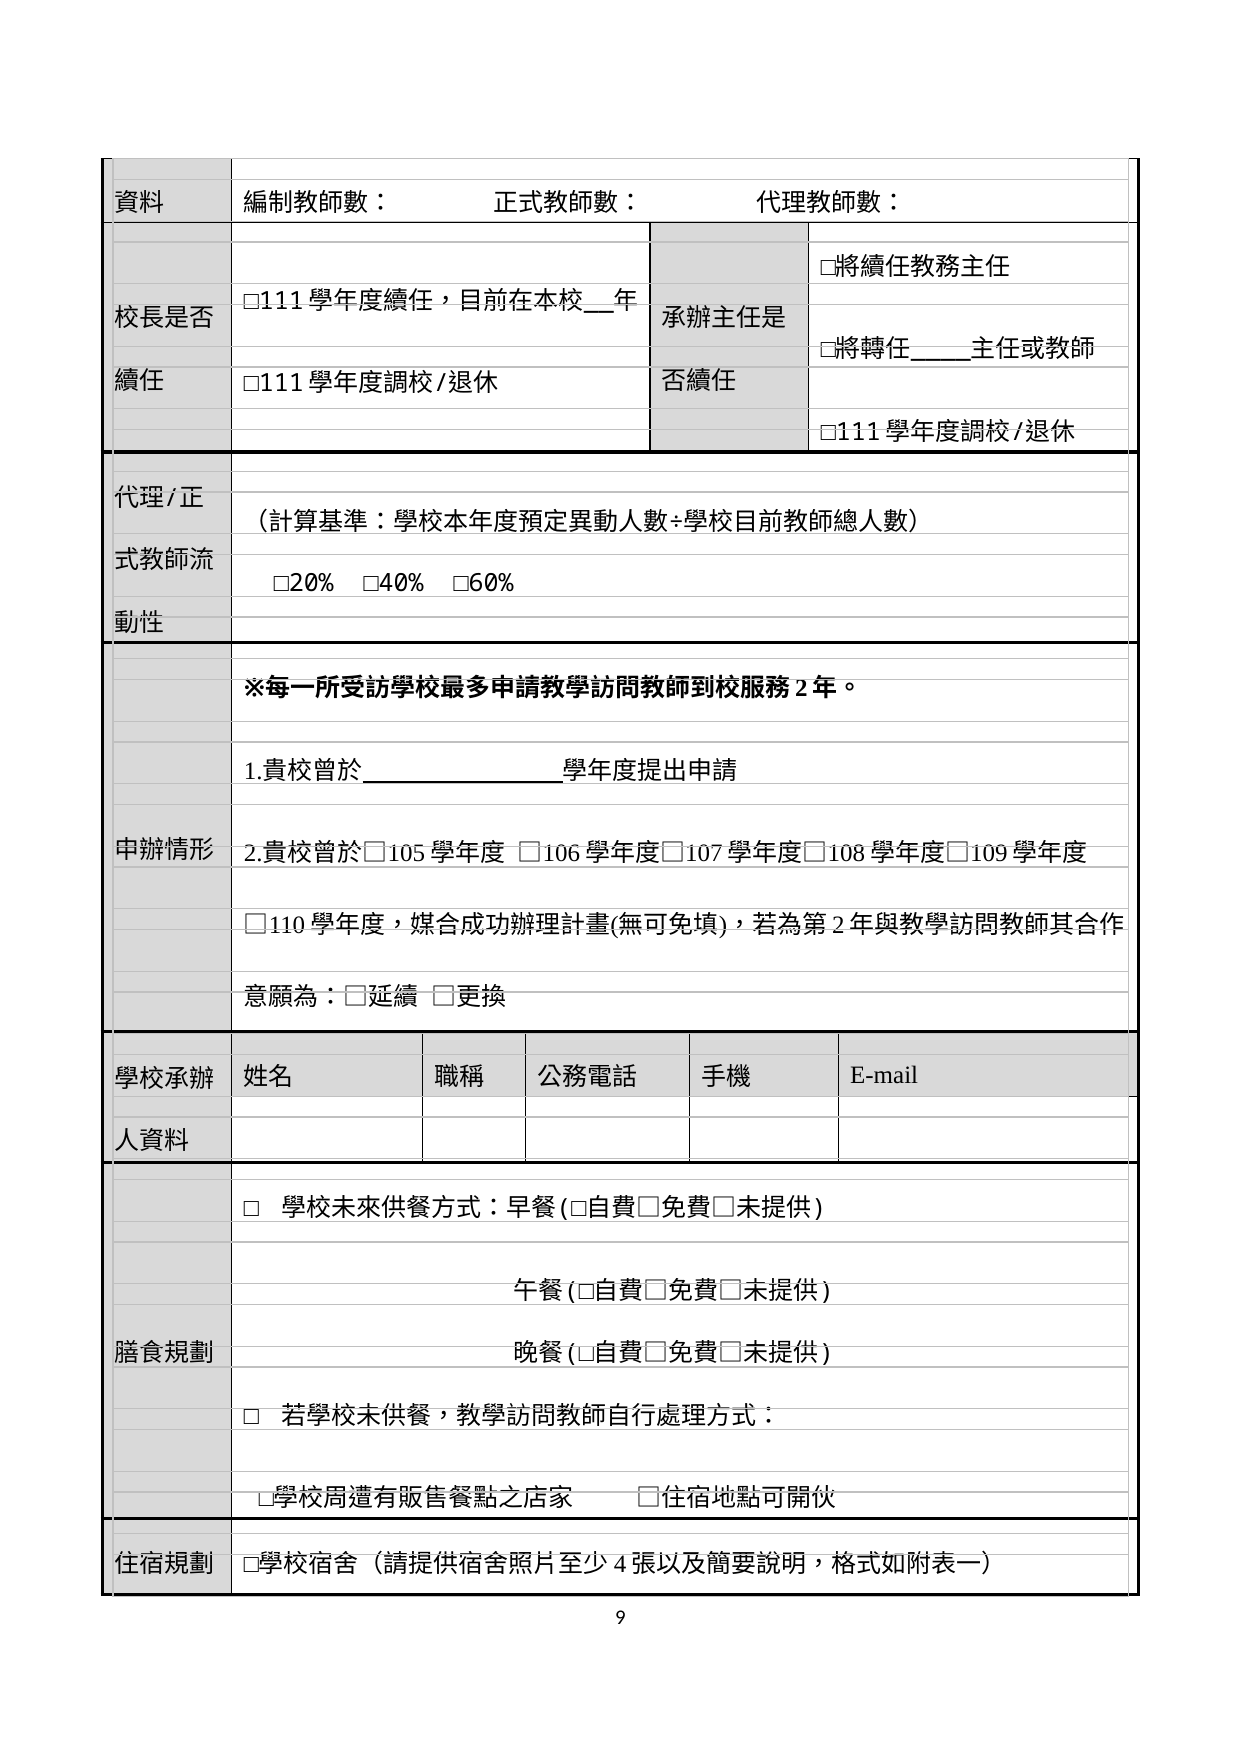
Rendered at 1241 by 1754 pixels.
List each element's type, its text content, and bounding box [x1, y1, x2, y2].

table_cell [1129, 1033, 1137, 1096]
table_cell [690, 1097, 838, 1116]
table_cell ※每一所受訪學校最多申請教學訪問教師到校服務2年。 1.貴校曾於 學年度提出申請 2.貴校曾於□105學年度 □106學年度□107學年度□108學年度□109學年度□110學年度，媒合成功辦理計畫(無可免填)，若為第2年與教學訪問教師其合作意願為：□延續 □更換 [232, 993, 1128, 1030]
table_cell 申辦情形 [114, 743, 231, 783]
table_cell [232, 597, 1128, 616]
table_cell 姓名 [232, 1055, 422, 1096]
table_cell ※每一所受訪學校最多申請教學訪問教師到校服務2年。 1.貴校曾於 學年度提出申請 2.貴校曾於□105學年度 □106學年度□107學年度□108學年度□109學年度□110學年度，媒合成功辦理計畫(無可免填)，若為第2年與教學訪問教師其合作意願為：□延續 □更換 [232, 847, 1128, 866]
table_cell 職稱 [423, 1055, 525, 1096]
table_cell 申辦情形 [114, 847, 231, 866]
table_cell [104, 223, 112, 450]
table_cell ※每一所受訪學校最多申請教學訪問教師到校服務2年。 1.貴校曾於 學年度提出申請 2.貴校曾於□105學年度 □106學年度□107學年度□108學年度□109學年度□110學年度，媒合成功辦理計畫(無可免填)，若為第2年與教學訪問教師其合作意願為：□延續 □更換 [232, 909, 1128, 929]
table_cell 學校未來供餐方式：早餐(□自費□免費□未提供) 午餐(□自費□免費□未提供) 晚餐(□自費□免費□未提供) 若學校未供餐，教學訪問教師自行處理方式： □學校周遭有販售餐點之店家 □住宿地點可開伙 [232, 1430, 1128, 1471]
table_cell 申辦情形 [114, 930, 231, 971]
table_cell [114, 1409, 231, 1429]
table_cell □將續任教務主任 □將轉任____主任或教師 □111學年度調校/退休 [809, 368, 1128, 408]
table_cell [114, 1034, 231, 1054]
table_cell [651, 223, 808, 241]
table_cell [104, 1164, 112, 1517]
table_cell □111學年度續任，目前在本校__年 □111學年度調校/退休 [232, 430, 649, 450]
table_cell [651, 409, 808, 429]
table_cell □將續任教務主任 □將轉任____主任或教師 □111學年度調校/退休 [809, 223, 1128, 241]
table_cell [114, 1368, 231, 1408]
table_cell □將續任教務主任 □將轉任____主任或教師 □111學年度調校/退休 [809, 243, 1128, 283]
table_cell [690, 1118, 838, 1158]
table_cell [423, 1118, 525, 1158]
table_cell [114, 1284, 231, 1304]
table_cell □學校宿舍（請提供宿舍照片至少4張以及簡要說明，格式如附表一） [232, 1555, 1128, 1593]
table_cell [232, 1118, 422, 1158]
table_cell 人資料 [114, 1118, 231, 1158]
table_cell ※每一所受訪學校最多申請教學訪問教師到校服務2年。 1.貴校曾於 學年度提出申請 2.貴校曾於□105學年度 □106學年度□107學年度□108學年度□109學年度□110學年度，媒合成功辦理計畫(無可免填)，若為第2年與教學訪問教師其合作意願為：□延續 □更換 [232, 868, 1128, 908]
table_cell [651, 243, 808, 283]
table_cell [114, 409, 231, 429]
table_cell 學校未來供餐方式：早餐(□自費□免費□未提供) 午餐(□自費□免費□未提供) 晚餐(□自費□免費□未提供) 若學校未供餐，教學訪問教師自行處理方式： □學校周遭有販售餐點之店家 □住宿地點可開伙 [232, 1164, 1128, 1179]
table_cell [114, 1493, 231, 1517]
table_cell [232, 1534, 1128, 1554]
table_cell 學校未來供餐方式：早餐(□自費□免費□未提供) 午餐(□自費□免費□未提供) 晚餐(□自費□免費□未提供) 若學校未供餐，教學訪問教師自行處理方式： □學校周遭有販售餐點之店家 □住宿地點可開伙 [232, 1305, 1128, 1346]
table_cell 資料 [114, 180, 231, 221]
table_cell 代理/正式教師流動性 [114, 597, 231, 616]
table_cell [651, 284, 808, 304]
table_cell [839, 1118, 1128, 1158]
table_cell 學校未來供餐方式：早餐(□自費□免費□未提供) 午餐(□自費□免費□未提供) 晚餐(□自費□免費□未提供) 若學校未供餐，教學訪問教師自行處理方式： □學校周遭有販售餐點之店家 □住宿地點可開伙 [232, 1222, 1128, 1241]
table_cell ※每一所受訪學校最多申請教學訪問教師到校服務2年。 1.貴校曾於 學年度提出申請 2.貴校曾於□105學年度 □106學年度□107學年度□108學年度□109學年度□110學年度，媒合成功辦理計畫(無可免填)，若為第2年與教學訪問教師其合作意願為：□延續 □更換 [232, 784, 1128, 804]
table_cell [232, 1520, 1128, 1533]
table_cell □將續任教務主任 □將轉任____主任或教師 □111學年度調校/退休 [809, 430, 1128, 450]
table_cell 學校未來供餐方式：早餐(□自費□免費□未提供) 午餐(□自費□免費□未提供) 晚餐(□自費□免費□未提供) 若學校未供餐，教學訪問教師自行處理方式： □學校周遭有販售餐點之店家 □住宿地點可開伙 [232, 1368, 1128, 1408]
table_cell [104, 1033, 112, 1161]
table_cell ※每一所受訪學校最多申請教學訪問教師到校服務2年。 1.貴校曾於 學年度提出申請 2.貴校曾於□105學年度 □106學年度□107學年度□108學年度□109學年度□110學年度，媒合成功辦理計畫(無可免填)，若為第2年與教學訪問教師其合作意願為：□延續 □更換 [232, 743, 1128, 783]
table_cell [526, 1118, 689, 1158]
table_cell 學校承辦 [114, 1055, 231, 1096]
table_cell [423, 1097, 525, 1116]
table_cell 住宿規劃 [114, 1555, 231, 1593]
table_cell [526, 1097, 689, 1116]
table_cell □將續任教務主任 □將轉任____主任或教師 □111學年度調校/退休 [809, 305, 1128, 346]
table_cell [114, 1180, 231, 1221]
table_cell [423, 1034, 525, 1054]
table_cell 代理/正式教師流動性 [114, 618, 231, 641]
table_cell □111學年度續任，目前在本校__年 □111學年度調校/退休 [232, 305, 649, 346]
table_cell 編制教師數： 正式教師數： 代理教師數： [232, 180, 1128, 221]
table_cell □將續任教務主任 □將轉任____主任或教師 □111學年度調校/退休 [1129, 223, 1137, 450]
table_cell [104, 159, 112, 222]
table_cell [114, 223, 231, 241]
table_cell 承辦主任是 [651, 305, 808, 346]
table_cell 申辦情形 [114, 972, 231, 991]
table_cell 申辦情形 [114, 909, 231, 929]
table_cell □111學年度續任，目前在本校__年 □111學年度調校/退休 [232, 223, 649, 241]
table_cell [114, 1430, 231, 1471]
table_cell [104, 1520, 112, 1593]
table_cell [114, 347, 231, 366]
table_cell ※每一所受訪學校最多申請教學訪問教師到校服務2年。 1.貴校曾於 學年度提出申請 2.貴校曾於□105學年度 □106學年度□107學年度□108學年度□109學年度□110學年度，媒合成功辦理計畫(無可免填)，若為第2年與教學訪問教師其合作意願為：□延續 □更換 [1129, 644, 1137, 1030]
table_cell □111學年度續任，目前在本校__年 □111學年度調校/退休 [232, 347, 649, 366]
table_cell 申辦情形 [104, 644, 112, 1030]
table_cell □20% □40% □60% [232, 555, 1128, 596]
table_cell E-mail [839, 1055, 1128, 1096]
table_cell 續任 [114, 368, 231, 408]
table_cell □將續任教務主任 □將轉任____主任或教師 □111學年度調校/退休 [809, 284, 1128, 304]
table_cell [114, 1534, 231, 1554]
table_cell 學校未來供餐方式：早餐(□自費□免費□未提供) 午餐(□自費□免費□未提供) 晚餐(□自費□免費□未提供) 若學校未供餐，教學訪問教師自行處理方式： □學校周遭有販售餐點之店家 □住宿地點可開伙 [232, 1472, 1128, 1491]
table_cell [1129, 1097, 1137, 1161]
table_cell [232, 534, 1128, 554]
table_cell 公務電話 [526, 1055, 689, 1096]
table_cell 申辦情形 [114, 868, 231, 908]
table_cell □111學年度續任，目前在本校__年 □111學年度調校/退休 [232, 243, 649, 283]
table_cell 否續任 [651, 368, 808, 408]
table_cell □將續任教務主任 □將轉任____主任或教師 □111學年度調校/退休 [809, 347, 1128, 366]
table_cell 申辦情形 [114, 659, 231, 679]
table_cell ※每一所受訪學校最多申請教學訪問教師到校服務2年。 1.貴校曾於 學年度提出申請 2.貴校曾於□105學年度 □106學年度□107學年度□108學年度□109學年度□110學年度，媒合成功辦理計畫(無可免填)，若為第2年與教學訪問教師其合作意願為：□延續 □更換 [232, 972, 1128, 991]
table_cell [651, 347, 808, 366]
table_cell [232, 618, 1128, 641]
table_cell 申辦情形 [114, 722, 231, 741]
table_cell [114, 1243, 231, 1283]
table_cell ※每一所受訪學校最多申請教學訪問教師到校服務2年。 1.貴校曾於 學年度提出申請 2.貴校曾於□105學年度 □106學年度□107學年度□108學年度□109學年度□110學年度，媒合成功辦理計畫(無可免填)，若為第2年與教學訪問教師其合作意願為：□延續 □更換 [232, 644, 1128, 658]
table_cell 代理/正式教師流動性 [114, 555, 231, 596]
table_cell 申辦情形 [114, 680, 231, 721]
table_cell [232, 1034, 422, 1054]
table_cell [114, 1305, 231, 1346]
table_cell ※每一所受訪學校最多申請教學訪問教師到校服務2年。 1.貴校曾於 學年度提出申請 2.貴校曾於□105學年度 □106學年度□107學年度□108學年度□109學年度□110學年度，媒合成功辦理計畫(無可免填)，若為第2年與教學訪問教師其合作意願為：□延續 □更換 [232, 680, 1128, 721]
table_cell ※每一所受訪學校最多申請教學訪問教師到校服務2年。 1.貴校曾於 學年度提出申請 2.貴校曾於□105學年度 □106學年度□107學年度□108學年度□109學年度□110學年度，媒合成功辦理計畫(無可免填)，若為第2年與教學訪問教師其合作意願為：□延續 □更換 [232, 930, 1128, 971]
table_cell 申辦情形 [114, 805, 231, 846]
table_cell 代理/正式教師流動性 [104, 454, 112, 641]
table_cell 膳食規劃 [114, 1347, 231, 1366]
table_cell 學校未來供餐方式：早餐(□自費□免費□未提供) 午餐(□自費□免費□未提供) 晚餐(□自費□免費□未提供) 若學校未供餐，教學訪問教師自行處理方式： □學校周遭有販售餐點之店家 □住宿地點可開伙 [232, 1347, 1128, 1366]
table_cell 代理/正式教師流動性 [114, 534, 231, 554]
table_cell 代理/正式教師流動性 [114, 493, 231, 533]
table_cell 手機 [690, 1055, 838, 1096]
table_cell ※每一所受訪學校最多申請教學訪問教師到校服務2年。 1.貴校曾於 學年度提出申請 2.貴校曾於□105學年度 □106學年度□107學年度□108學年度□109學年度□110學年度，媒合成功辦理計畫(無可免填)，若為第2年與教學訪問教師其合作意願為：□延續 □更換 [232, 659, 1128, 679]
table_cell 學校未來供餐方式：早餐(□自費□免費□未提供) 午餐(□自費□免費□未提供) 晚餐(□自費□免費□未提供) 若學校未供餐，教學訪問教師自行處理方式： □學校周遭有販售餐點之店家 □住宿地點可開伙 [232, 1180, 1128, 1221]
table_cell [114, 243, 231, 283]
table_cell □將續任教務主任 □將轉任____主任或教師 □111學年度調校/退休 [809, 409, 1128, 429]
table_cell □111學年度續任，目前在本校__年 □111學年度調校/退休 [232, 284, 649, 304]
table_cell [839, 1034, 1128, 1054]
table_cell [526, 1034, 689, 1054]
table_cell 學校未來供餐方式：早餐(□自費□免費□未提供) 午餐(□自費□免費□未提供) 晚餐(□自費□免費□未提供) 若學校未供餐，教學訪問教師自行處理方式： □學校周遭有販售餐點之店家 □住宿地點可開伙 [232, 1284, 1128, 1304]
table_cell 學校未來供餐方式：早餐(□自費□免費□未提供) 午餐(□自費□免費□未提供) 晚餐(□自費□免費□未提供) 若學校未供餐，教學訪問教師自行處理方式： □學校周遭有販售餐點之店家 □住宿地點可開伙 [232, 1243, 1128, 1283]
table_cell [114, 1520, 231, 1533]
table_cell [114, 430, 231, 450]
table_cell （計算基準：學校本年度預定異動人數÷學校目前教師總人數） [232, 493, 1128, 533]
table_cell 學校未來供餐方式：早餐(□自費□免費□未提供) 午餐(□自費□免費□未提供) 晚餐(□自費□免費□未提供) 若學校未供餐，教學訪問教師自行處理方式： □學校周遭有販售餐點之店家 □住宿地點可開伙 [232, 1409, 1128, 1429]
table_cell □111學年度續任，目前在本校__年 □111學年度調校/退休 [232, 368, 649, 408]
table_cell [651, 430, 808, 450]
table_cell 學校未來供餐方式：早餐(□自費□免費□未提供) 午餐(□自費□免費□未提供) 晚餐(□自費□免費□未提供) 若學校未供餐，教學訪問教師自行處理方式： □學校周遭有販售餐點之店家 □住宿地點可開伙 [232, 1493, 1128, 1517]
table_cell ※每一所受訪學校最多申請教學訪問教師到校服務2年。 1.貴校曾於 學年度提出申請 2.貴校曾於□105學年度 □106學年度□107學年度□108學年度□109學年度□110學年度，媒合成功辦理計畫(無可免填)，若為第2年與教學訪問教師其合作意願為：□延續 □更換 [232, 805, 1128, 846]
table_cell [839, 1097, 1128, 1116]
table_cell [114, 1164, 231, 1179]
table_cell [232, 472, 1128, 491]
table_cell 申辦情形 [114, 644, 231, 658]
table_cell 申辦情形 [114, 993, 231, 1030]
table_cell [232, 1097, 422, 1116]
table_cell [114, 159, 231, 179]
table_cell ※每一所受訪學校最多申請教學訪問教師到校服務2年。 1.貴校曾於 學年度提出申請 2.貴校曾於□105學年度 □106學年度□107學年度□108學年度□109學年度□110學年度，媒合成功辦理計畫(無可免填)，若為第2年與教學訪問教師其合作意願為：□延續 □更換 [232, 722, 1128, 741]
table_cell [114, 284, 231, 304]
table_cell [232, 159, 1128, 179]
table_cell 代理/正式教師流動性 [114, 454, 231, 471]
table_cell 代理/正式教師流動性 [114, 472, 231, 491]
table_cell 校長是否 [114, 305, 231, 346]
table_cell [1129, 454, 1137, 641]
table_cell 申辦情形 [114, 784, 231, 804]
table_cell [690, 1034, 838, 1054]
table_cell 學校未來供餐方式：早餐(□自費□免費□未提供) 午餐(□自費□免費□未提供) 晚餐(□自費□免費□未提供) 若學校未供餐，教學訪問教師自行處理方式： □學校周遭有販售餐點之店家 □住宿地點可開伙 [1129, 1164, 1137, 1517]
table_cell [114, 1472, 231, 1491]
table_cell □111學年度續任，目前在本校__年 □111學年度調校/退休 [232, 409, 649, 429]
table_cell [114, 1222, 231, 1241]
table_cell [232, 454, 1128, 471]
table_cell [114, 1097, 231, 1116]
